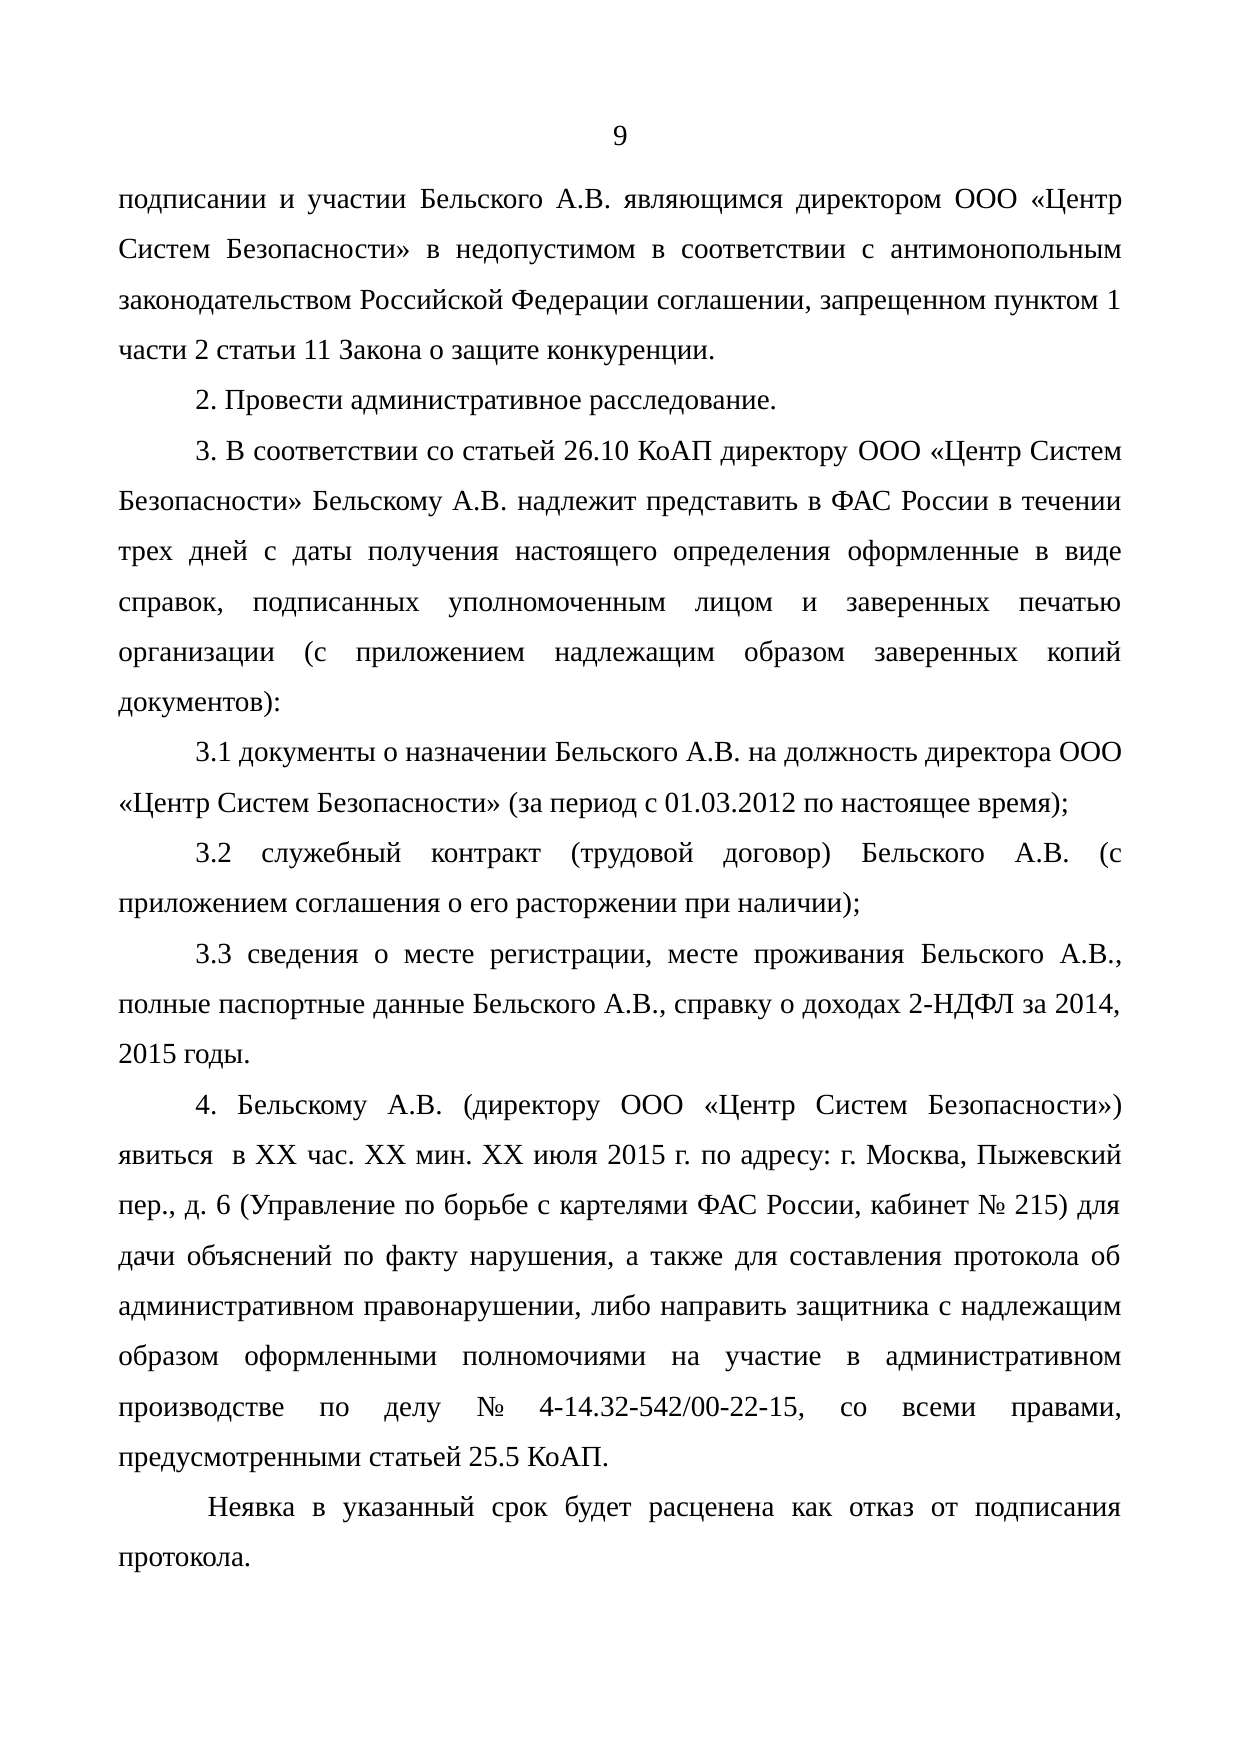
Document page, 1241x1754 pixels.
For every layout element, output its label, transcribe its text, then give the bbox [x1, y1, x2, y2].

text 3. В соответствии со статьей 26.10 КоАП директору ООО «Центр Систем Безопасности» Бельскому А.В. надлежит представить в ФАС России в течении трех дней с даты получения настоящего определения оформленные в виде справок, подписанных уполномоченным лицом и заверенных печатью организации (с приложением надлежащим образом заверенных копий документов): [118, 433, 1122, 718]
text 3.3 сведения о месте регистрации, месте проживания Бельского А.В., полные паспортные данные Бельского А.В., справку о доходах 2-НДФЛ за 2014, 2015 годы. [118, 936, 1122, 1070]
text подписании и участии Бельского А.В. являющимся директором ООО «Центр Систем Безопасности» в недопустимом в соответствии с антимонопольным законодательством Российской Федерации соглашении, запрещенном пунктом 1 части 2 статьи 11 Закона о защите конкуренции. [118, 181, 1122, 366]
text 3.1 документы о назначении Бельского А.В. на должность директора ООО «Центр Систем Безопасности» (за период с 01.03.2012 по настоящее время); [118, 734, 1122, 818]
text 4. Бельскому А.В. (директору ООО «Центр Систем Безопасности») явиться в ХХ час. ХХ мин. ХХ июля 2015 г. по адресу: г. Москва, Пыжевский пер., д. 6 (Управление по борьбе с картелями ФАС России, кабинет № 215) для дачи объяснений по факту нарушения, а также для составления протокола об административном правонарушении, либо направить защитника с надлежащим образом оформленными полномочиями на участие в административном производстве по делу № 4-14.32-542/00-22-15, со всеми правами, предусмотренными статьей 25.5 КоАП. [118, 1087, 1122, 1472]
text 2. Провести административное расследование. [118, 382, 1122, 416]
text Неявка в указанный срок будет расценена как отказ от подписания протокола. [118, 1489, 1122, 1573]
text 3.2 служебный контракт (трудовой договор) Бельского А.В. (с приложением соглашения о его расторжении при наличии); [118, 835, 1122, 919]
